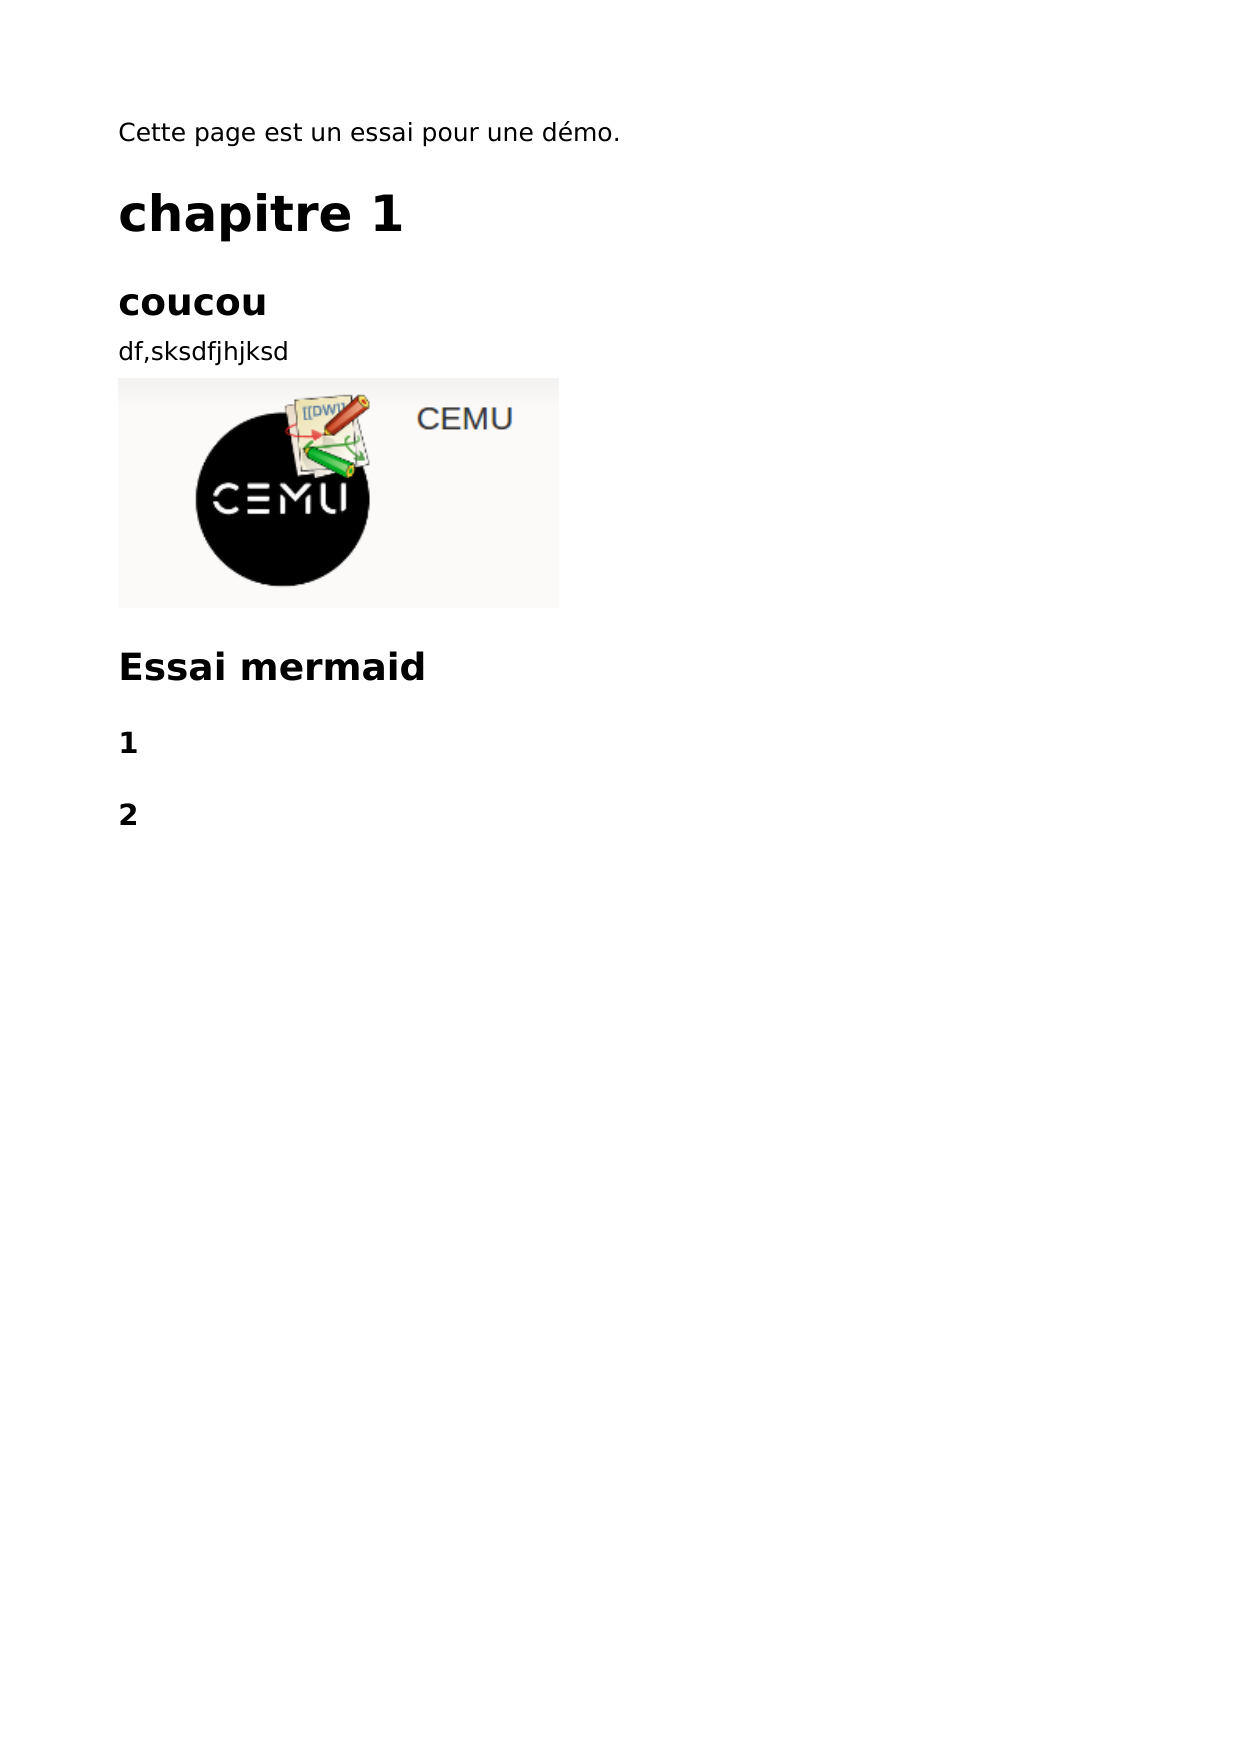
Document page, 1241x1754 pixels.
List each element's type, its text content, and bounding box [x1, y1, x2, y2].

subtitle 1 [118, 727, 1122, 761]
subtitle chapitre 1 [118, 185, 1122, 243]
picture [118, 378, 559, 608]
subtitle 2 [118, 798, 1122, 832]
subtitle Essai mermaid [118, 646, 1122, 689]
subtitle coucou [118, 281, 1122, 324]
text Cette page est un essai pour une démo. [118, 118, 1122, 147]
text df,sksdfjhjksd [118, 337, 1122, 366]
